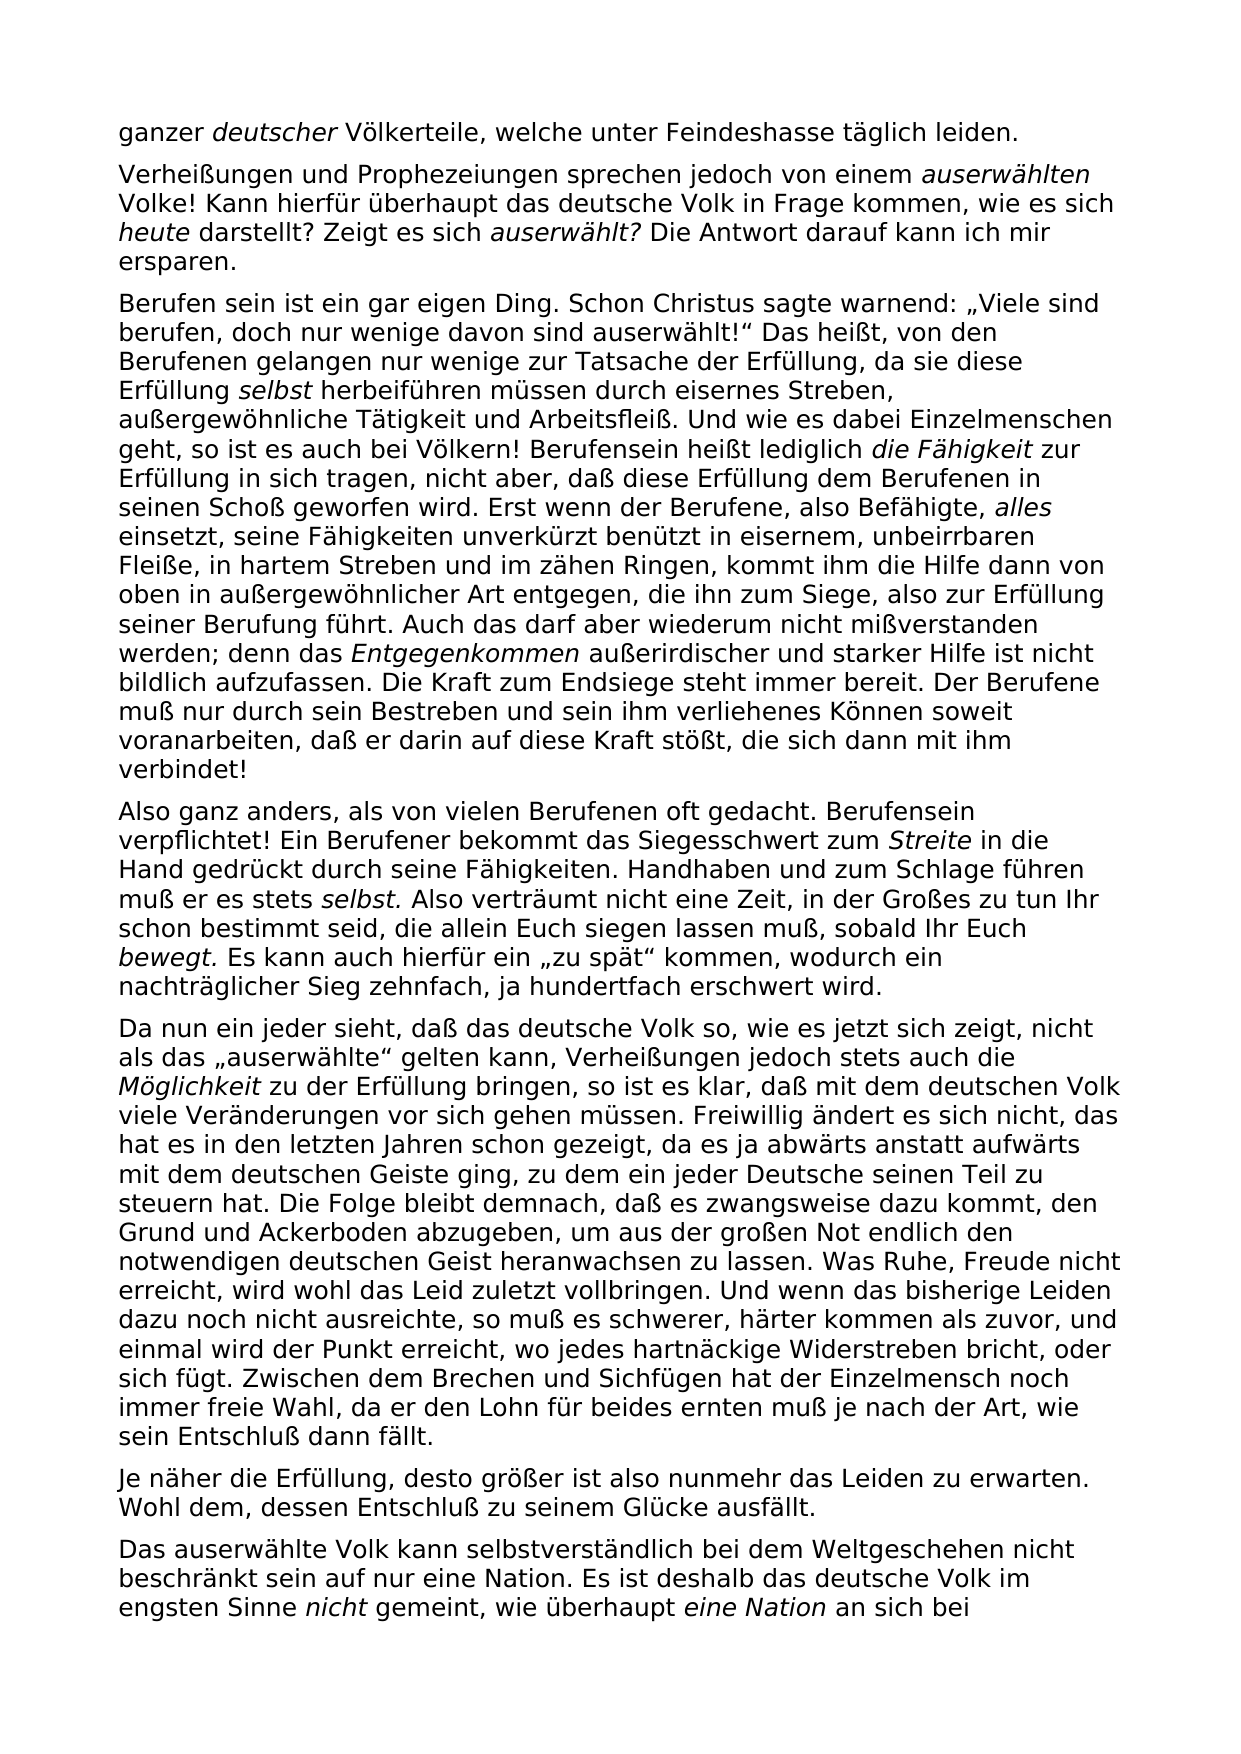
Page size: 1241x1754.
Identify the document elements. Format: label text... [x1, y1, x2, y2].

text Je näher die Erfüllung, desto größer ist also nunmehr das Leiden zu erwarten. Wohl dem, dessen Entschluß zu seinem Glücke ausfällt. [118, 1464, 1122, 1522]
text Da nun ein jeder sieht, daß das deutsche Volk so, wie es jetzt sich zeigt, nicht als das „auserwählte“ gelten kann, Verheißungen jedoch stets auch die Möglichkeit zu der Erfüllung bringen, so ist es klar, daß mit dem deutschen Volk viele Veränderungen vor sich gehen müssen. Freiwillig ändert es sich nicht, das hat es in den letzten Jahren schon gezeigt, da es ja abwärts anstatt aufwärts mit dem deutschen Geiste ging, zu dem ein jeder Deutsche seinen Teil zu steuern hat. Die Folge bleibt demnach, daß es zwangsweise dazu kommt, den Grund und Ackerboden abzugeben, um aus der großen Not endlich den notwendigen deutschen Geist heranwachsen zu lassen. Was Ruhe, Freude nicht erreicht, wird wohl das Leid zuletzt vollbringen. Und wenn das bisherige Leiden dazu noch nicht ausreichte, so muß es schwerer, härter kommen als zuvor, und einmal wird der Punkt erreicht, wo jedes hartnäckige Widerstreben bricht, oder sich fügt. Zwischen dem Brechen und Sichfügen hat der Einzelmensch noch immer freie Wahl, da er den Lohn für beides ernten muß je nach der Art, wie sein Entschluß dann fällt. [118, 1014, 1122, 1451]
text Also ganz anders, als von vielen Berufenen oft gedacht. Berufensein verpflichtet! Ein Berufener bekommt das Siegesschwert zum Streite in die Hand gedrückt durch seine Fähigkeiten. Handhaben und zum Schlage führen muß er es stets selbst. Also verträumt nicht eine Zeit, in der Großes zu tun Ihr schon bestimmt seid, die allein Euch siegen lassen muß, sobald Ihr Euch bewegt. Es kann auch hierfür ein „zu spät“ kommen, wodurch ein nachträglicher Sieg zehnfach, ja hundertfach erschwert wird. [118, 797, 1122, 1001]
text ganzer deutscher Völkerteile, welche unter Feindeshasse täglich leiden. [118, 118, 1122, 147]
text Berufen sein ist ein gar eigen Ding. Schon Christus sagte warnend: „Viele sind berufen, doch nur wenige davon sind auserwählt!“ Das heißt, von den Berufenen gelangen nur wenige zur Tatsache der Erfüllung, da sie diese Erfüllung selbst herbeiführen müssen durch eisernes Streben, außergewöhnliche Tätigkeit und Arbeitsfleiß. Und wie es dabei Einzelmenschen geht, so ist es auch bei Völkern! Berufensein heißt lediglich die Fähigkeit zur Erfüllung in sich tragen, nicht aber, daß diese Erfüllung dem Berufenen in seinen Schoß geworfen wird. Erst wenn der Berufene, also Befähigte, alles einsetzt, seine Fähigkeiten unverkürzt benützt in eisernem, unbeirrbaren Fleiße, in hartem Streben und im zähen Ringen, kommt ihm die Hilfe dann von oben in außergewöhnlicher Art entgegen, die ihn zum Siege, also zur Erfüllung seiner Berufung führt. Auch das darf aber wiederum nicht mißverstanden werden; denn das Entgegenkommen außerirdischer und starker Hilfe ist nicht bildlich aufzufassen. Die Kraft zum Endsiege steht immer bereit. Der Berufene muß nur durch sein Bestreben und sein ihm verliehenes Können soweit voranarbeiten, daß er darin auf diese Kraft stößt, die sich dann mit ihm verbindet! [118, 289, 1122, 785]
text Verheißungen und Prophezeiungen sprechen jedoch von einem auserwählten Volke! Kann hierfür überhaupt das deutsche Volk in Frage kommen, wie es sich heute darstellt? Zeigt es sich auserwählt? Die Antwort darauf kann ich mir ersparen. [118, 160, 1122, 276]
text Das auserwählte Volk kann selbstverständlich bei dem Weltgeschehen nicht beschränkt sein auf nur eine Nation. Es ist deshalb das deutsche Volk im engsten Sinne nicht gemeint, wie überhaupt eine Nation an sich bei [118, 1535, 1122, 1622]
